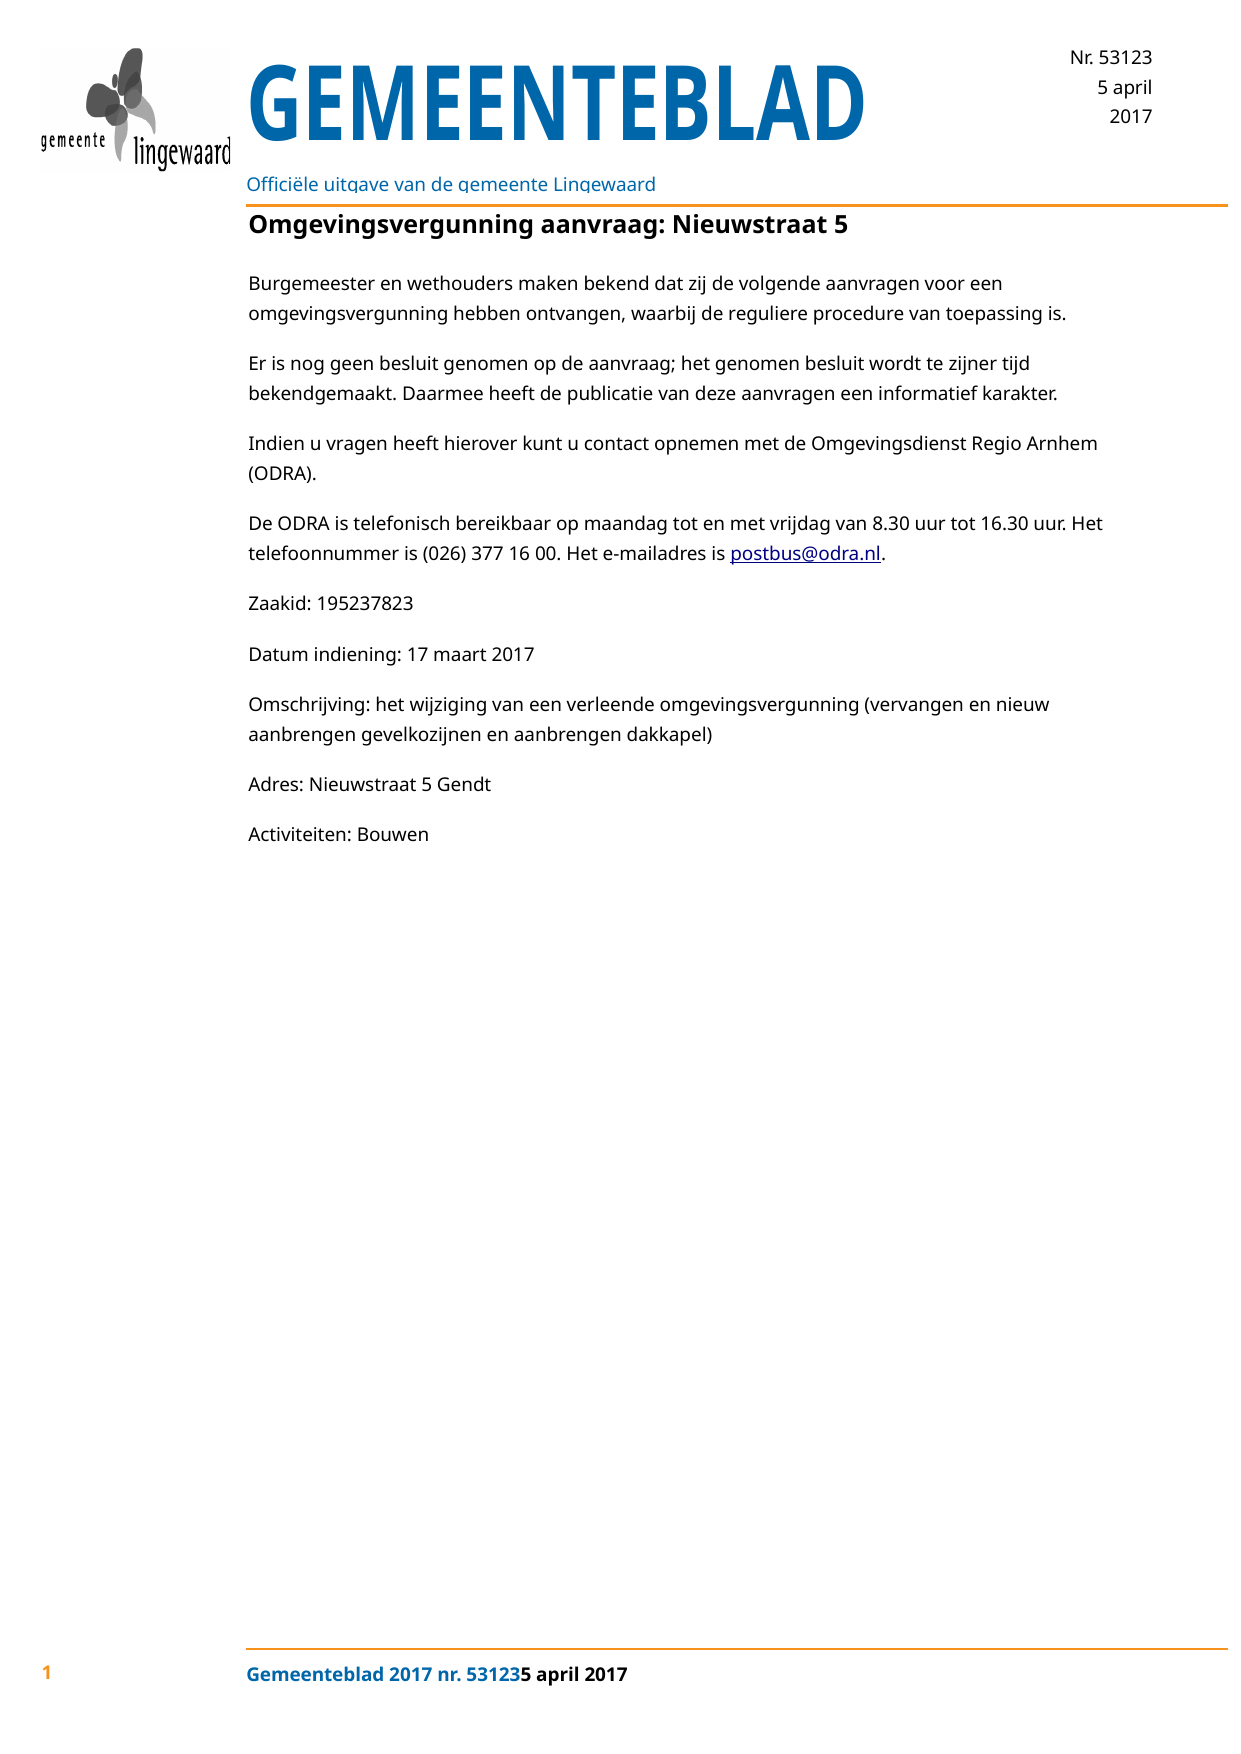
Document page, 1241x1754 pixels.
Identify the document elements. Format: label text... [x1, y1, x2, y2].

text De ODRA is telefonisch bereikbaar op maandag tot en met vrijdag van 8.30 uur tot 16.30 uur. Het telefoonnummer is (026) 377 16 00. Het e-mailadres is postbus@odra.nl. [248, 510, 1152, 566]
text Omschrijving: het wijziging van een verleende omgevingsvergunning (vervangen en nieuw aanbrengen gevelkozijnen en aanbrengen dakkapel) [248, 691, 1152, 746]
text Indien u vragen heeft hierover kunt u contact opnemen met de Omgevingsdienst Regio Arnhem (ODRA). [248, 430, 1152, 486]
text Er is nog geen besluit genomen op de aanvraag; het genomen besluit wordt te zijner tijd bekendgemaakt. Daarmee heeft de publicatie van deze aanvragen een informatief karakter. [248, 350, 1152, 406]
text Activiteiten: Bouwen [248, 822, 1152, 847]
text Burgemeester en wethouders maken bekend dat zij de volgende aanvragen voor een omgevingsvergunning hebben ontvangen, waarbij de reguliere procedure van toepassing is. [248, 270, 1152, 326]
text Zaakid: 195237823 [248, 590, 1152, 616]
text Adres: Nieuwstraat 5 Gendt [248, 771, 1152, 797]
text Datum indiening: 17 maart 2017 [248, 641, 1152, 666]
picture [41, 47, 231, 172]
text Omgevingsvergunning aanvraag: Nieuwstraat 5 [248, 207, 1152, 241]
